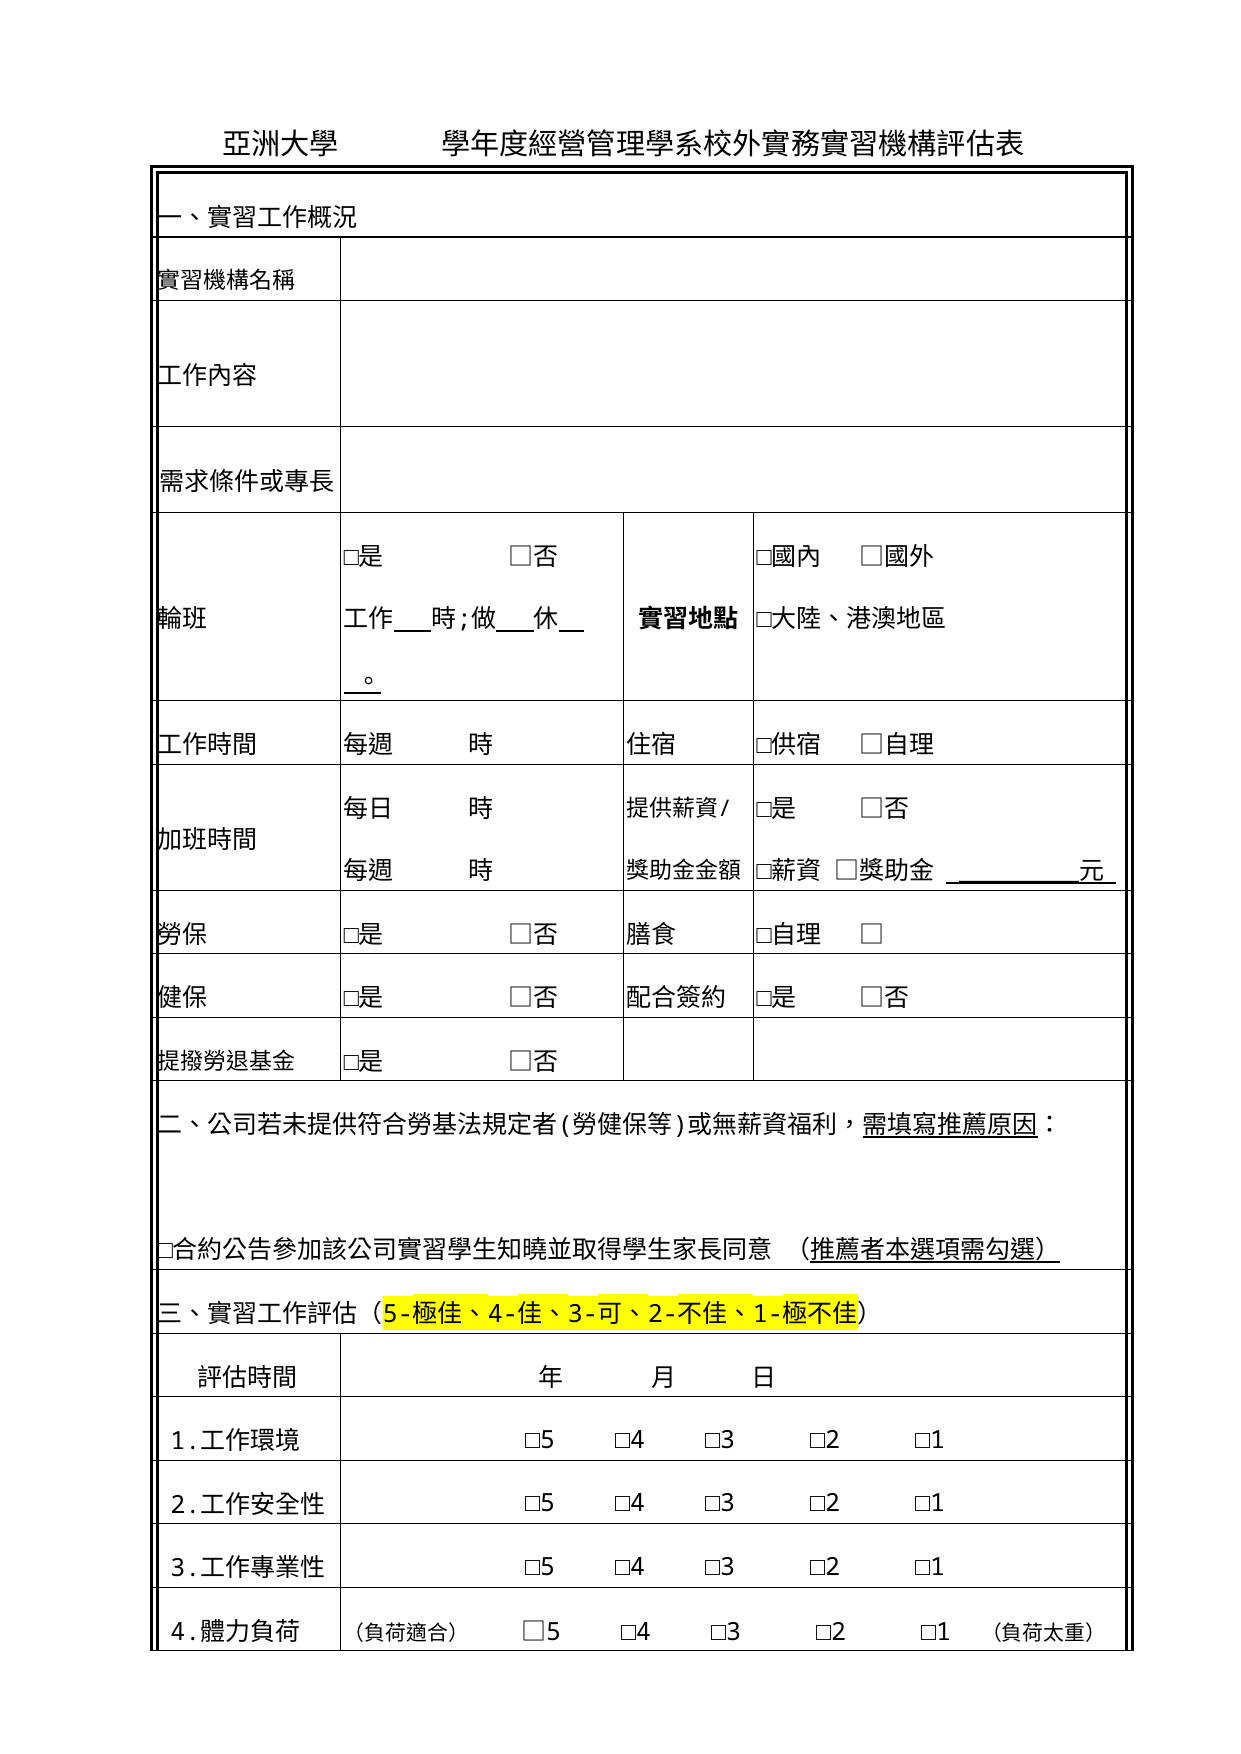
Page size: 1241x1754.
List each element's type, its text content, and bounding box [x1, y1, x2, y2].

table_cell 需求條件或專長 [159, 427, 340, 512]
table_cell □自理 □ [754, 891, 1125, 953]
table_cell □供宿 □自理 [754, 701, 1125, 764]
table_cell 膳食 [624, 891, 753, 953]
table_cell 工作時間 [159, 701, 340, 764]
table_cell 2.工作安全性 [159, 1461, 340, 1523]
table_cell 年 月 日 [341, 1334, 1125, 1396]
table_cell □是 □否 [341, 954, 623, 1017]
table_cell □5 □4 □3 □2 □1 [341, 1524, 1125, 1587]
table_cell 配合簽約 [624, 954, 753, 1017]
table_cell 健保 [159, 954, 340, 1017]
table_cell 每週 時 [341, 701, 623, 764]
table_cell [341, 427, 1125, 512]
table_cell □5 □4 □3 □2 □1 [341, 1397, 1125, 1459]
table_cell □國內 □國外 □大陸、港澳地區 [754, 513, 1125, 700]
table_cell □是 □否 [754, 954, 1125, 1017]
table_cell 4.體力負荷 [159, 1588, 340, 1650]
table_cell 提撥勞退基金 [159, 1018, 340, 1080]
table_cell 二、公司若未提供符合勞基法規定者(勞健保等)或無薪資福利，需填寫推薦原因： □合約公告參加該公司實習學生知曉並取得學生家長同意 （推薦者本選項需勾選） [159, 1081, 1125, 1269]
table_cell 實習地點 [624, 513, 753, 700]
table_cell 評估時間 [159, 1334, 340, 1396]
table_cell 勞保 [159, 891, 340, 953]
table_cell 住宿 [624, 701, 753, 764]
table_cell 三、實習工作評估（5-極佳、4-佳、3-可、2-不佳、1-極不佳） [159, 1270, 1125, 1332]
table_cell 1.工作環境 [159, 1397, 340, 1459]
table_cell □是 □否 [341, 1018, 623, 1080]
table_cell 實習機構名稱 [159, 238, 340, 300]
table_cell □是 □否 工作 時;做 休 。 [341, 513, 623, 700]
table_cell [624, 1018, 753, 1080]
table_header 一、實習工作概況 [155, 168, 1130, 236]
table_cell 3.工作專業性 [159, 1524, 340, 1587]
table_cell 每日 時 每週 時 [341, 765, 623, 890]
table_cell □是 □否 [341, 891, 623, 953]
table_cell 輪班 [159, 513, 340, 700]
table_cell （負荷適合） □5 □4 □3 □2 □1 （負荷太重） [341, 1588, 1125, 1650]
table_cell [754, 1018, 1125, 1080]
text 亞洲大學 學年度經營管理學系校外實務實習機構評估表 [158, 114, 1088, 164]
table_cell □是 □否 □薪資 □獎助金 ________元 [754, 765, 1125, 890]
table_cell 工作內容 [159, 301, 340, 426]
table_cell 提供薪資/獎助金金額 [624, 765, 753, 890]
table_cell 加班時間 [159, 765, 340, 890]
table_cell [341, 238, 1125, 300]
table_cell [341, 301, 1125, 426]
table_cell □5 □4 □3 □2 □1 [341, 1461, 1125, 1523]
